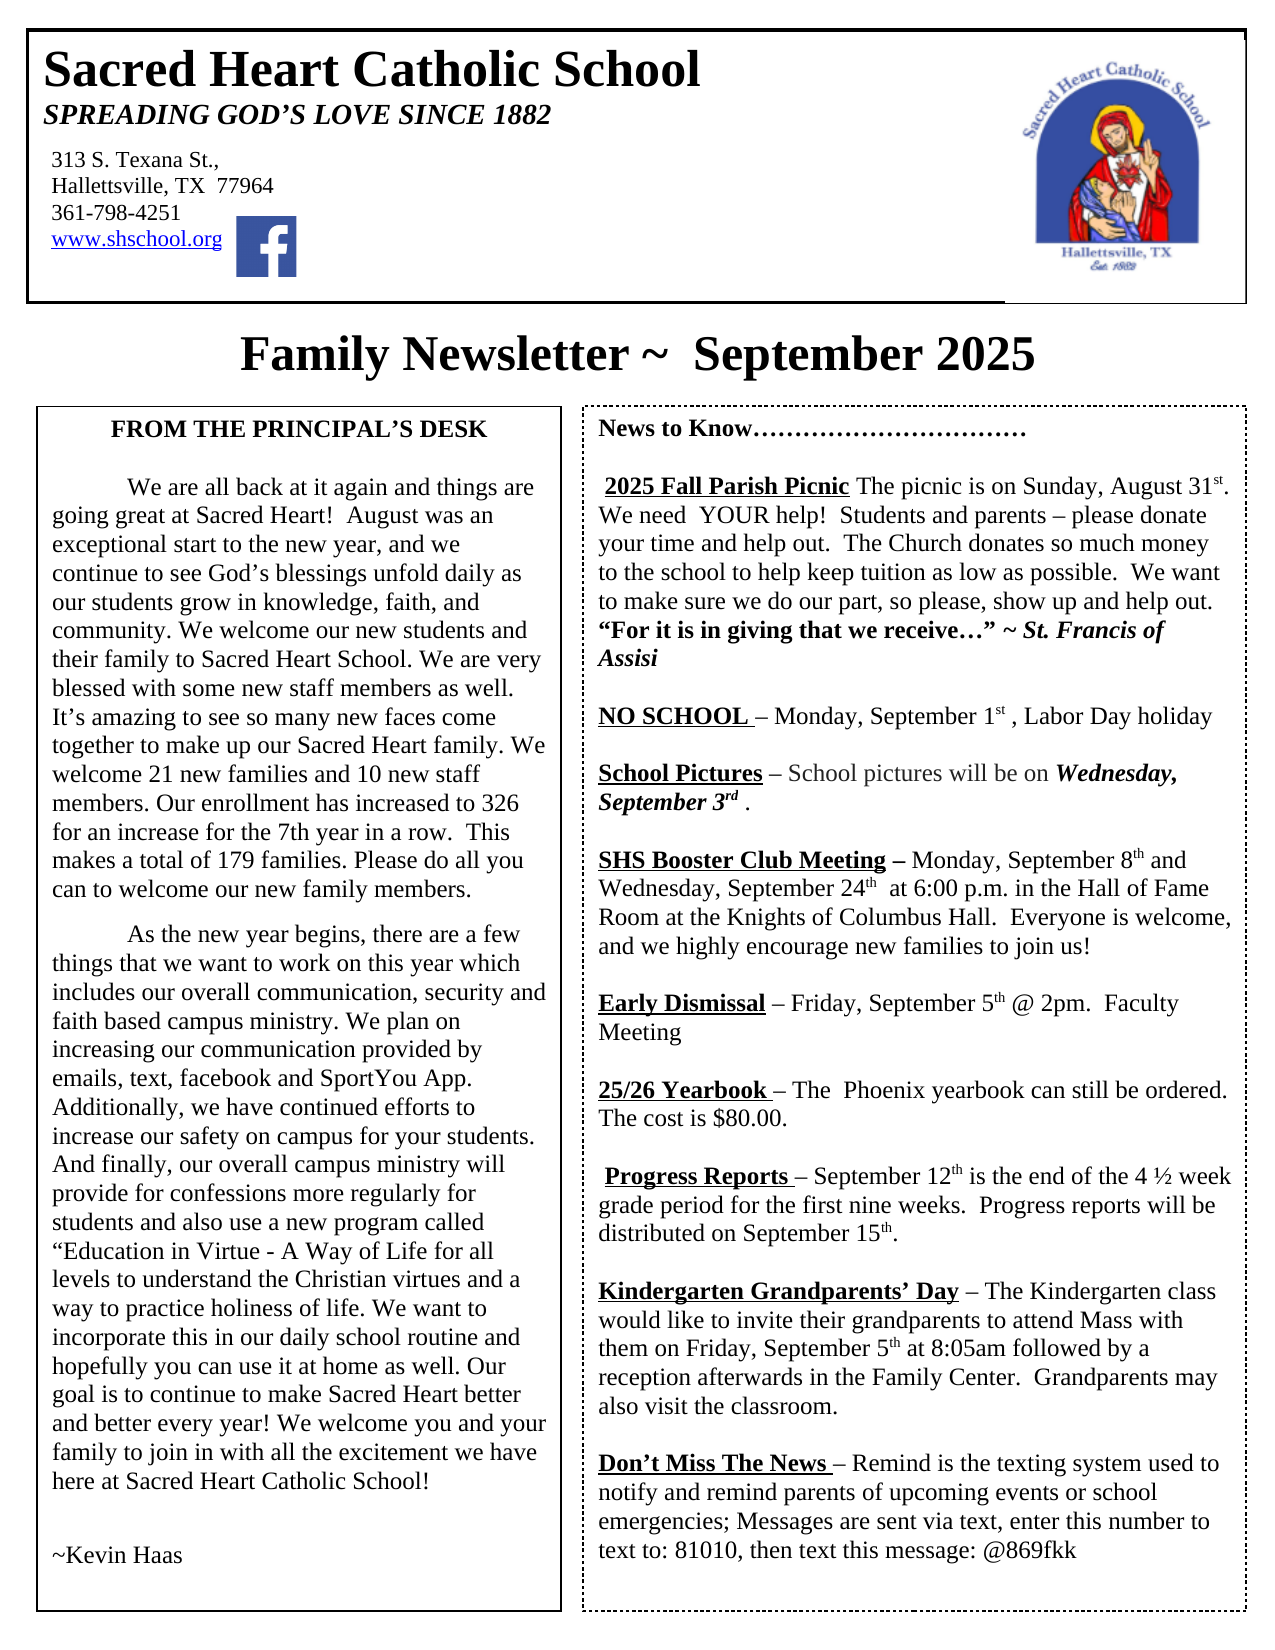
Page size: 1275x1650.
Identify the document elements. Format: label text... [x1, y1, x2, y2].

text News to Know…………………………… [598, 413, 1231, 442]
text Early Dismissal – Friday, September 5th @ 2pm. Faculty Meeting [598, 988, 1231, 1046]
text We are all back at it again and things are going great at Sacred Heart! August was an exceptional start to the new year, and we continue to see God’s blessings unfold daily as our students grow in knowledge, faith, and community. We welcome our new students and their family to Sacred Heart School. We are very blessed with some new staff members as well. It’s amazing to see so many new faces come together to make up our Sacred Heart family. We welcome 21 new families and 10 new staff members. Our enrollment has increased to 326 for an increase for the 7th year in a row. This makes a total of 179 families. Please do all you can to welcome our new family members. [52, 472, 546, 903]
text [312, 225, 454, 252]
text 313 S. Texana St., [51, 146, 454, 173]
text Don’t Miss The News – Remind is the texting system used to notify and remind parents of upcoming events or school emergencies; Messages are sent via text, enter this number to text to: 81010, then text this message: @869fkk [598, 1448, 1231, 1563]
text FROM THE PRINCIPAL’S DESK [52, 414, 546, 443]
picture [236, 216, 297, 277]
text School Pictures – School pictures will be on Wednesday, September 3rd . [598, 758, 1231, 816]
subtitle SPREADING GOD’S LOVE SINCE 1882 [43, 97, 1005, 131]
text ~Kevin Haas [52, 1511, 546, 1569]
text Kindergarten Grandparents’ Day – The Kindergarten class would like to invite their grandparents to attend Mass with them on Friday, September 5th at 8:05am followed by a reception afterwards in the Family Center. Grandparents may also visit the classroom. [598, 1276, 1231, 1420]
text Hallettsville, TX 77964 [51, 173, 454, 199]
text As the new year begins, there are a few things that we want to work on this year which includes our overall communication, security and faith based campus ministry. We plan on increasing our communication provided by emails, text, facebook and SportYou App. Additionally, we have continued efforts to increase our safety on campus for your students. And finally, our overall campus ministry will provide for confessions more regularly for students and also use a new program called “Education in Virtue - A Way of Life for all levels to understand the Christian virtues and a way to practice holiness of life. We want to incorporate this in our daily school routine and hopefully you can use it at home as well. Our goal is to continue to make Sacred Heart better and better every year! We welcome you and your family to join in with all the excitement we have here at Sacred Heart Catholic School! [52, 919, 546, 1494]
picture [1005, 40, 1246, 303]
text 361-798-4251 [51, 199, 454, 225]
text SHS Booster Club Meeting – Monday, September 8th and Wednesday, September 24th at 6:00 p.m. in the Hall of Fame Room at the Knights of Columbus Hall. Everyone is welcome, and we highly encourage new families to join us! [598, 845, 1231, 960]
text www.shschool.org [51, 225, 221, 248]
text 25/26 Yearbook – The Phoenix yearbook can still be ordered. The cost is $80.00. [598, 1075, 1231, 1132]
subtitle Family Newsletter ~ September 2025 [36, 324, 1239, 381]
text 2025 Fall Parish Picnic The picnic is on Sunday, August 31st. We need YOUR help! Students and parents – please donate your time and help out. The Church donates so much money to the school to help keep tuition as low as possible. We want to make sure we do our part, so please, show up and help out. “For it is in giving that we receive…” ~ St. Francis of Assisi [598, 471, 1231, 672]
text Progress Reports – September 12th is the end of the 4 ½ week grade period for the first nine weeks. Progress reports will be distributed on September 15th. [598, 1161, 1231, 1247]
text NO SCHOOL – Monday, September 1st , Labor Day holiday [598, 701, 1231, 730]
subtitle Sacred Heart Catholic School [43, 37, 1230, 97]
